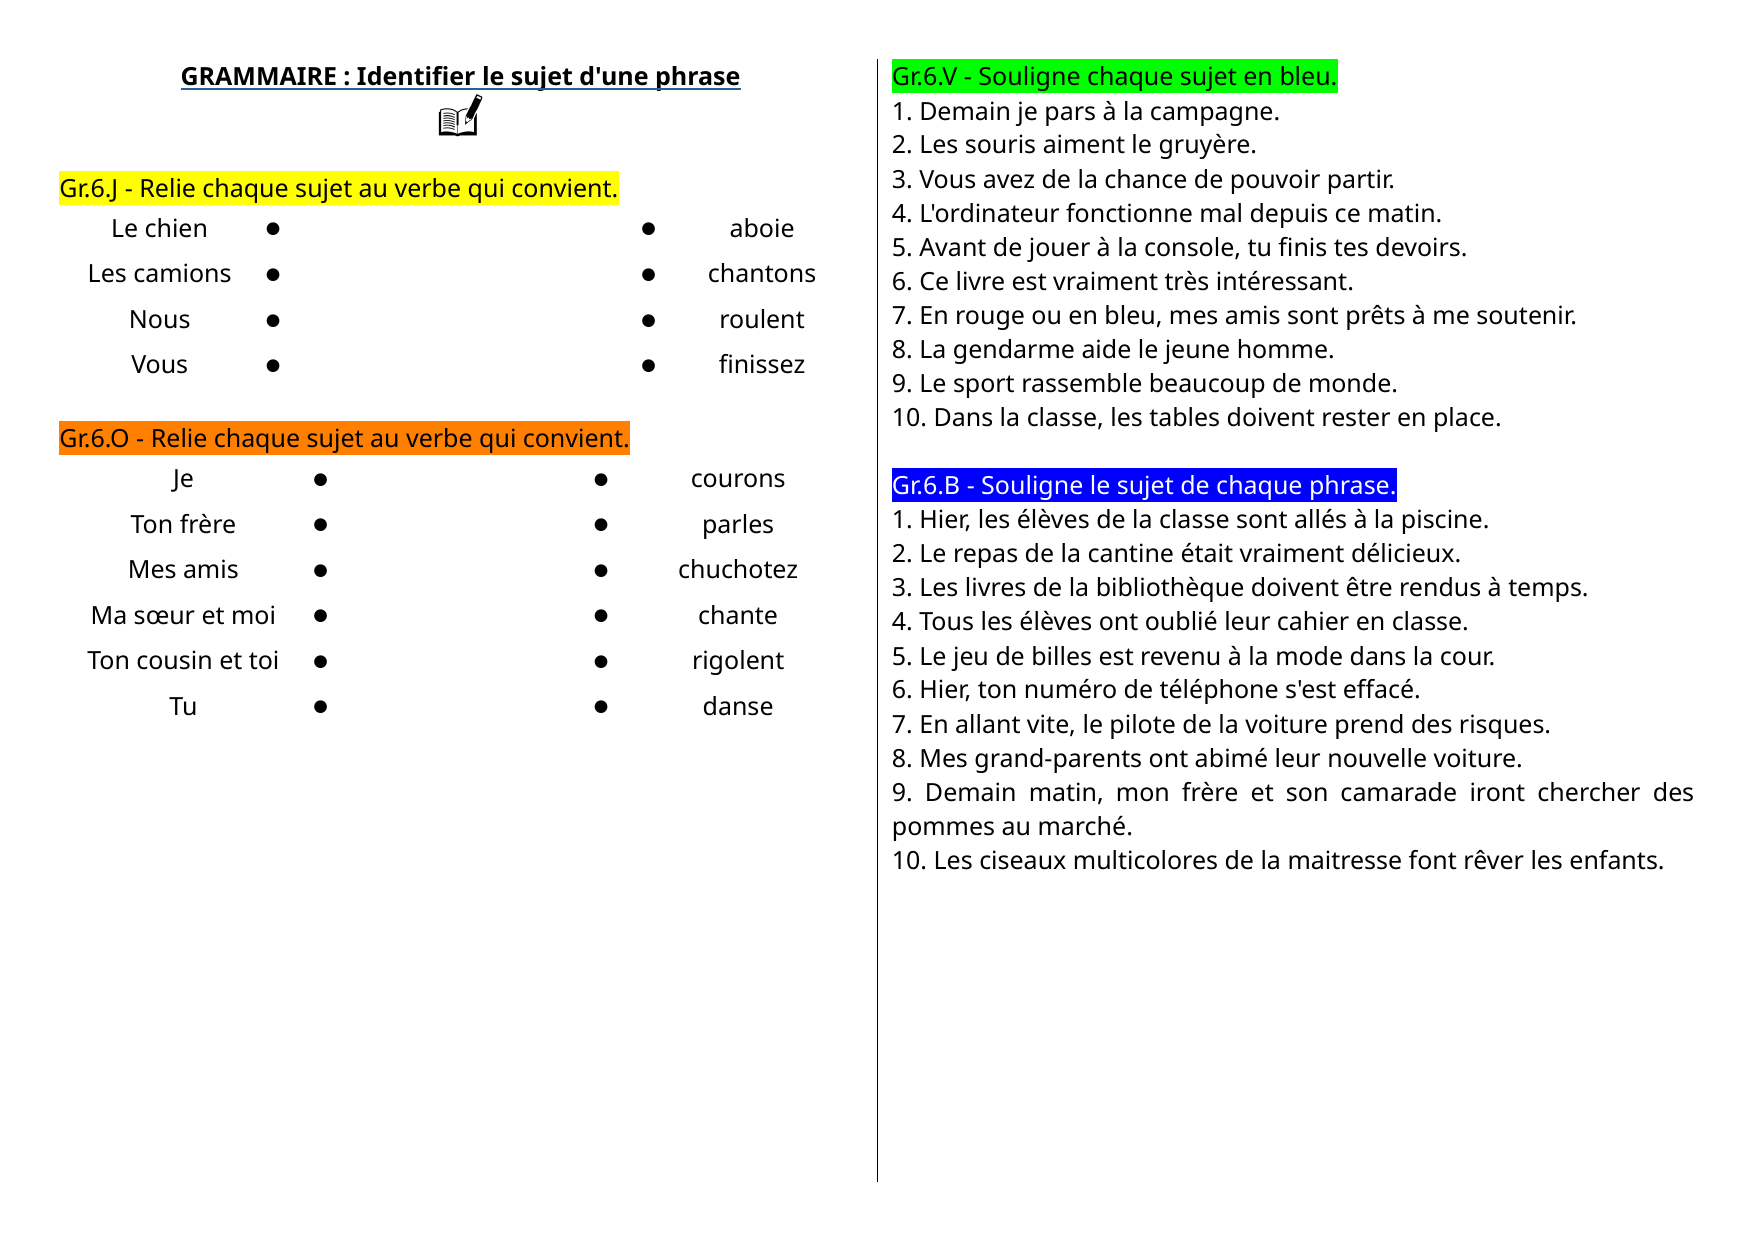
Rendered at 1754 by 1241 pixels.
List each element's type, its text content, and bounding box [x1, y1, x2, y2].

table_cell Les camions [59, 250, 260, 296]
table_cell ● [461, 250, 661, 296]
text 6. Hier, ton numéro de téléphone s'est effacé. [892, 672, 1695, 706]
table_cell roulent [661, 296, 862, 341]
table_cell chuchotez [614, 546, 862, 592]
text Gr.6.J - Relie chaque sujet au verbe qui convient. [59, 171, 862, 205]
text 4. L'ordinateur fonctionne mal depuis ce matin. [892, 195, 1695, 229]
table_cell danse [614, 683, 862, 728]
text Gr.6.B - Souligne le sujet de chaque phrase. [892, 468, 1695, 502]
table_header courons [614, 455, 862, 501]
text GRAMMAIRE : Identifier le sujet d'une phrase [59, 59, 862, 93]
text 2. Les souris aiment le gruyère. [892, 127, 1695, 161]
text 8. La gendarme aide le jeune homme. [892, 332, 1695, 366]
table_cell ● [308, 501, 461, 546]
table_cell ● [461, 637, 614, 683]
table_cell ● [461, 546, 614, 592]
table_cell Ton frère [59, 501, 307, 546]
text 7. En rouge ou en bleu, mes amis sont prêts à me soutenir. [892, 297, 1695, 332]
text 10. Dans la classe, les tables doivent rester en place. [892, 400, 1695, 434]
text 5. Le jeu de billes est revenu à la mode dans la cour. [892, 638, 1695, 672]
table_header ● [461, 205, 661, 250]
text 2. Le repas de la cantine était vraiment délicieux. [892, 536, 1695, 570]
text Gr.6.V - Souligne chaque sujet en bleu. [892, 59, 1695, 93]
table_cell finissez [661, 341, 862, 387]
table_cell rigolent [614, 637, 862, 683]
table_cell Tu [59, 683, 307, 728]
table_cell Mes amis [59, 546, 307, 592]
table_header ● [308, 455, 461, 501]
text 1. Hier, les élèves de la classe sont allés à la piscine. [892, 502, 1695, 536]
table_cell chantons [661, 250, 862, 296]
text 7. En allant vite, le pilote de la voiture prend des risques. [892, 706, 1695, 740]
table_cell Vous [59, 341, 260, 387]
table_cell ● [308, 637, 461, 683]
text 9. Demain matin, mon frère et son camarade iront chercher des pommes au marché. [892, 774, 1695, 842]
table_cell ● [260, 296, 461, 341]
text 3. Vous avez de la chance de pouvoir partir. [892, 161, 1695, 195]
table_cell ● [461, 341, 661, 387]
picture [438, 93, 483, 137]
table_header ● [461, 455, 614, 501]
text Gr.6.O - Relie chaque sujet au verbe qui convient. [59, 421, 862, 455]
text 10. Les ciseaux multicolores de la maitresse font rêver les enfants. [892, 842, 1695, 877]
table_header Je [59, 455, 307, 501]
table_cell ● [461, 296, 661, 341]
table_cell ● [260, 341, 461, 387]
table_cell parles [614, 501, 862, 546]
table_cell Ma sœur et moi [59, 592, 307, 637]
table_cell ● [461, 592, 614, 637]
table_cell Ton cousin et toi [59, 637, 307, 683]
table_cell ● [461, 683, 614, 728]
text 8. Mes grand-parents ont abimé leur nouvelle voiture. [892, 740, 1695, 774]
table_header Le chien [59, 205, 260, 250]
text 9. Le sport rassemble beaucoup de monde. [892, 366, 1695, 400]
text 4. Tous les élèves ont oublié leur cahier en classe. [892, 604, 1695, 638]
table_cell ● [308, 683, 461, 728]
table_cell chante [614, 592, 862, 637]
table_cell ● [308, 592, 461, 637]
table_cell ● [308, 546, 461, 592]
table_header aboie [661, 205, 862, 250]
text 3. Les livres de la bibliothèque doivent être rendus à temps. [892, 570, 1695, 604]
text 1. Demain je pars à la campagne. [892, 93, 1695, 127]
table_header ● [260, 205, 461, 250]
table_cell Nous [59, 296, 260, 341]
table_cell ● [461, 501, 614, 546]
text 6. Ce livre est vraiment très intéressant. [892, 263, 1695, 297]
table_cell ● [260, 250, 461, 296]
text 5. Avant de jouer à la console, tu finis tes devoirs. [892, 229, 1695, 263]
